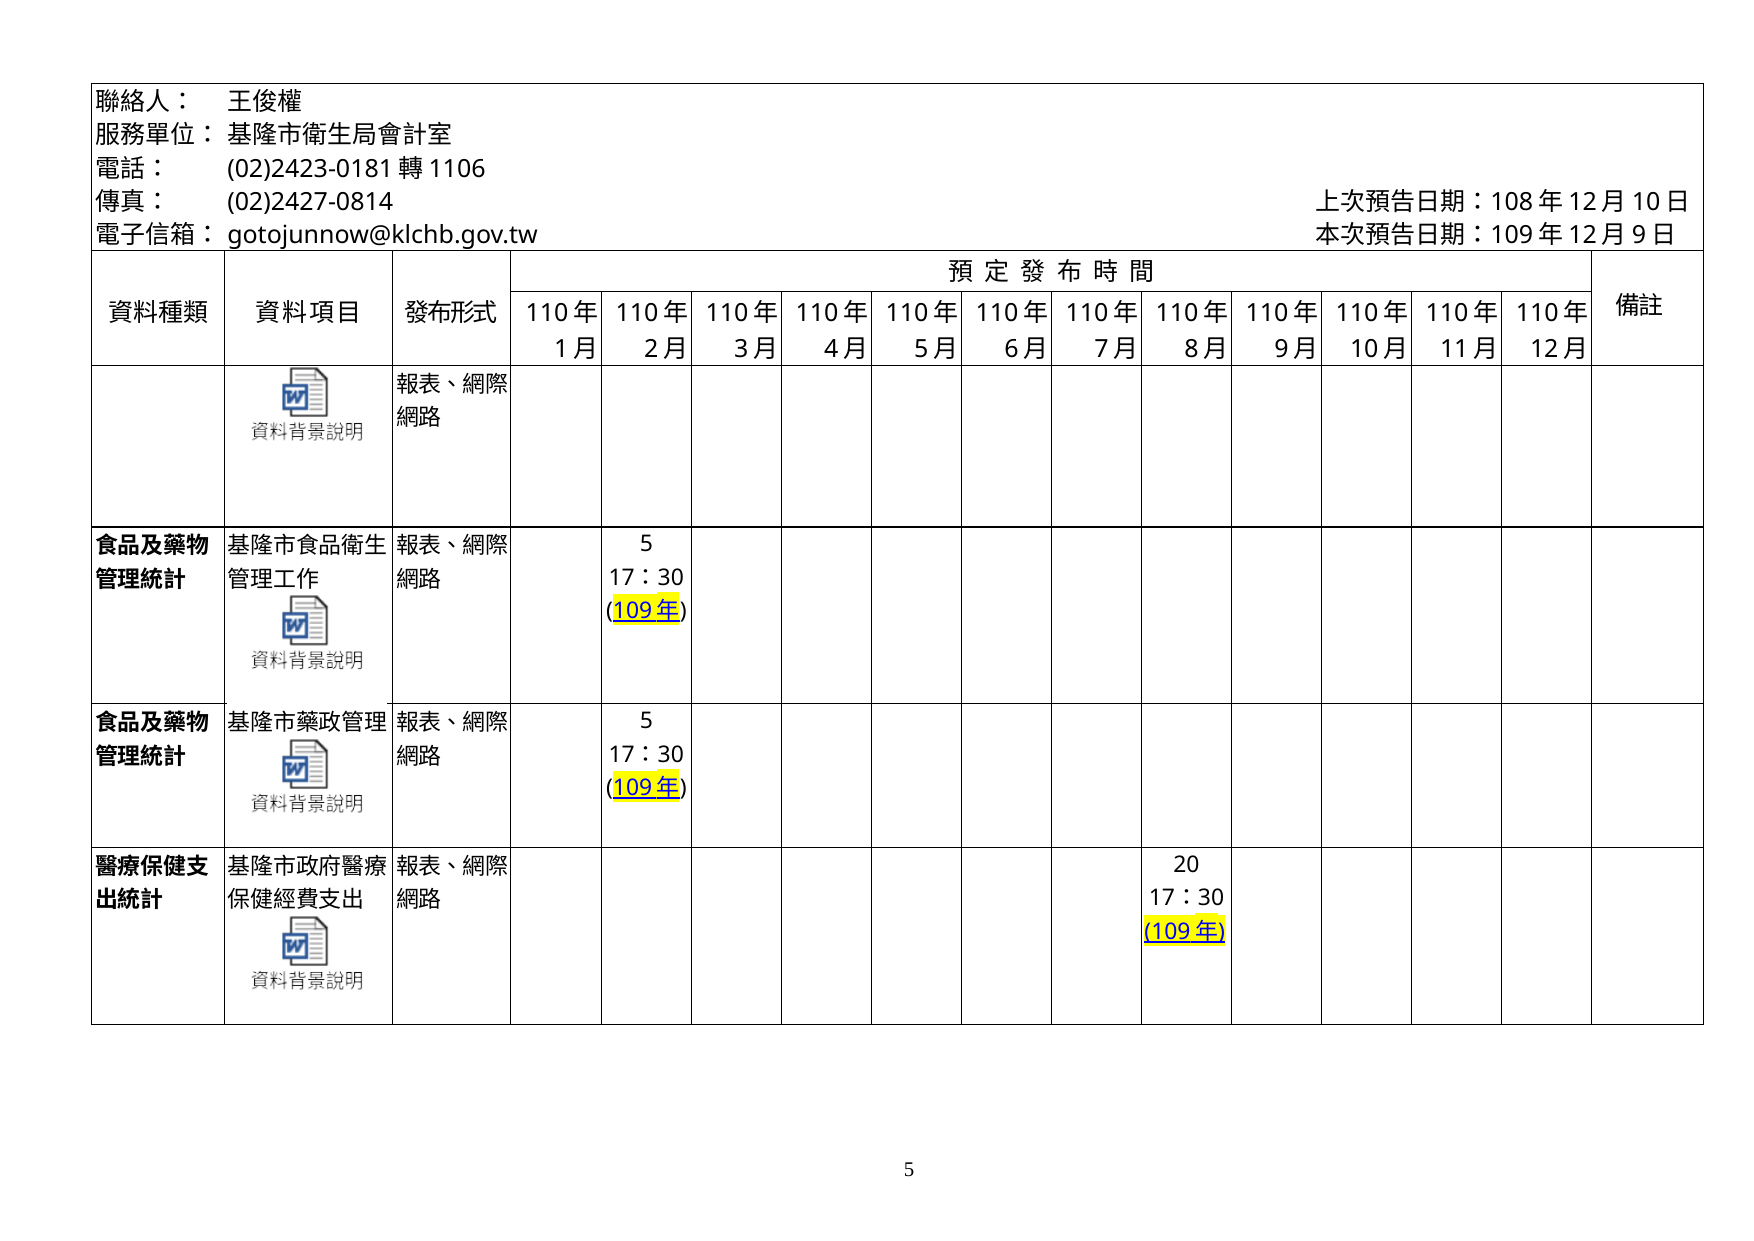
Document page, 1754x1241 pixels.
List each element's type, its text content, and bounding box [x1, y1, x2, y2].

table_cell 110年 1月 [511, 292, 601, 364]
table_cell [1412, 848, 1501, 1024]
table_cell [782, 366, 871, 526]
table_cell [962, 704, 1051, 847]
table_cell [1502, 704, 1591, 847]
table_cell [1232, 848, 1321, 1024]
table_cell 本次預告日期：109年12月9日 [1312, 217, 1703, 250]
table_cell [1312, 117, 1703, 150]
table_cell 110年 9月 [1232, 292, 1321, 364]
table_cell [1052, 704, 1141, 847]
table_header 王俊權 [224, 84, 1312, 117]
table_cell [511, 366, 601, 526]
table_cell [1502, 848, 1591, 1024]
table_cell [1412, 366, 1501, 526]
table_cell [1412, 528, 1501, 703]
table_cell (02)2423-0181轉1106 [224, 150, 1312, 184]
table_cell 上次預告日期：108年12月10日 [1312, 184, 1703, 217]
table_header 聯絡人： [92, 84, 224, 117]
table_cell [92, 251, 224, 291]
table_cell 110年 12月 [1502, 292, 1591, 364]
table_cell [1232, 366, 1321, 526]
table_cell [1322, 848, 1411, 1024]
table_cell [692, 848, 781, 1024]
table_cell 備註 [1592, 251, 1703, 364]
table_cell 基隆市藥政管理 [225, 704, 392, 847]
table_cell 110年 4月 [782, 292, 871, 364]
table_cell [962, 528, 1051, 703]
table_cell [1592, 528, 1703, 703]
table_cell [1592, 704, 1703, 847]
table_cell [1322, 366, 1411, 526]
table_cell [1592, 848, 1703, 1024]
table_cell gotojunnow@klchb.gov.tw [224, 217, 1312, 250]
table_cell 報表、網際網路 [393, 366, 510, 526]
table_cell [1322, 704, 1411, 847]
table_cell 110年 5月 [872, 292, 961, 364]
table_cell 110年 10月 [1322, 292, 1411, 364]
table_cell 預 定 發 布 時 間 [511, 251, 1591, 291]
table_cell 報表、網際網路 [393, 528, 510, 703]
table_cell [872, 366, 961, 526]
table_cell [1142, 528, 1231, 703]
table_cell [1312, 150, 1703, 184]
table_cell 傳真： [92, 184, 224, 217]
table_cell 醫療保健支出統計 [92, 848, 224, 1024]
table_cell 電子信箱： [92, 217, 224, 250]
table_cell 110年 6月 [962, 292, 1051, 364]
table_cell 服務單位： [92, 117, 224, 150]
table_cell [602, 366, 691, 526]
table_cell 110年 7月 [1052, 292, 1141, 364]
table_cell [1502, 366, 1591, 526]
table_cell [872, 704, 961, 847]
table_cell [692, 704, 781, 847]
table_cell 20 17：30 (109年) [1142, 848, 1231, 1024]
table_cell 資料項目 [225, 291, 392, 364]
table_cell [602, 848, 691, 1024]
table_cell [1322, 528, 1411, 703]
table_cell [692, 528, 781, 703]
table_cell [872, 528, 961, 703]
table_cell [1052, 848, 1141, 1024]
table_cell [692, 366, 781, 526]
table_cell 報表、網際網路 [393, 848, 510, 1024]
table_cell 5 17：30 (109年) [602, 704, 691, 847]
table_cell 報表、網際網路 [393, 704, 510, 847]
table_cell [782, 848, 871, 1024]
table_cell 110年 2月 [602, 292, 691, 364]
table_cell 發布形式 [393, 291, 510, 364]
table_cell [511, 704, 601, 847]
table_cell 110年 3月 [692, 292, 781, 364]
table_cell (02)2427-0814 [224, 184, 1312, 217]
table_cell 食品及藥物管理統計 [92, 704, 224, 847]
table_cell 資料種類 [92, 291, 224, 364]
table_cell [962, 366, 1051, 526]
table_cell [1412, 704, 1501, 847]
table_header [1312, 84, 1703, 117]
table_cell [1592, 366, 1703, 526]
table_cell [962, 848, 1051, 1024]
table_cell [511, 528, 601, 703]
table_cell [92, 366, 224, 526]
table_cell 基隆市食品衛生管理工作 [225, 528, 392, 704]
table_cell [393, 251, 510, 291]
table_cell [1142, 704, 1231, 847]
table_cell [1502, 528, 1591, 703]
table_cell [872, 848, 961, 1024]
table_cell [1052, 366, 1141, 526]
table_cell [1232, 528, 1321, 703]
table_cell 基隆市政府醫療保健經費支出 [225, 848, 392, 1024]
table_cell 5 17：30 (109年) [602, 528, 691, 703]
table_cell 電話： [92, 150, 224, 184]
table_cell [1232, 704, 1321, 847]
table_cell [225, 251, 392, 291]
table_cell [782, 528, 871, 703]
table_cell [1052, 528, 1141, 703]
table_cell 110年 8月 [1142, 292, 1231, 364]
table_cell 食品及藥物管理統計 [92, 528, 224, 703]
table_cell [511, 848, 601, 1024]
table_cell [782, 704, 871, 847]
table_cell 基隆市衛生局會計室 [224, 117, 1312, 150]
table_cell [225, 366, 392, 526]
table_cell 110年 11月 [1412, 292, 1501, 364]
table_cell [1142, 366, 1231, 526]
